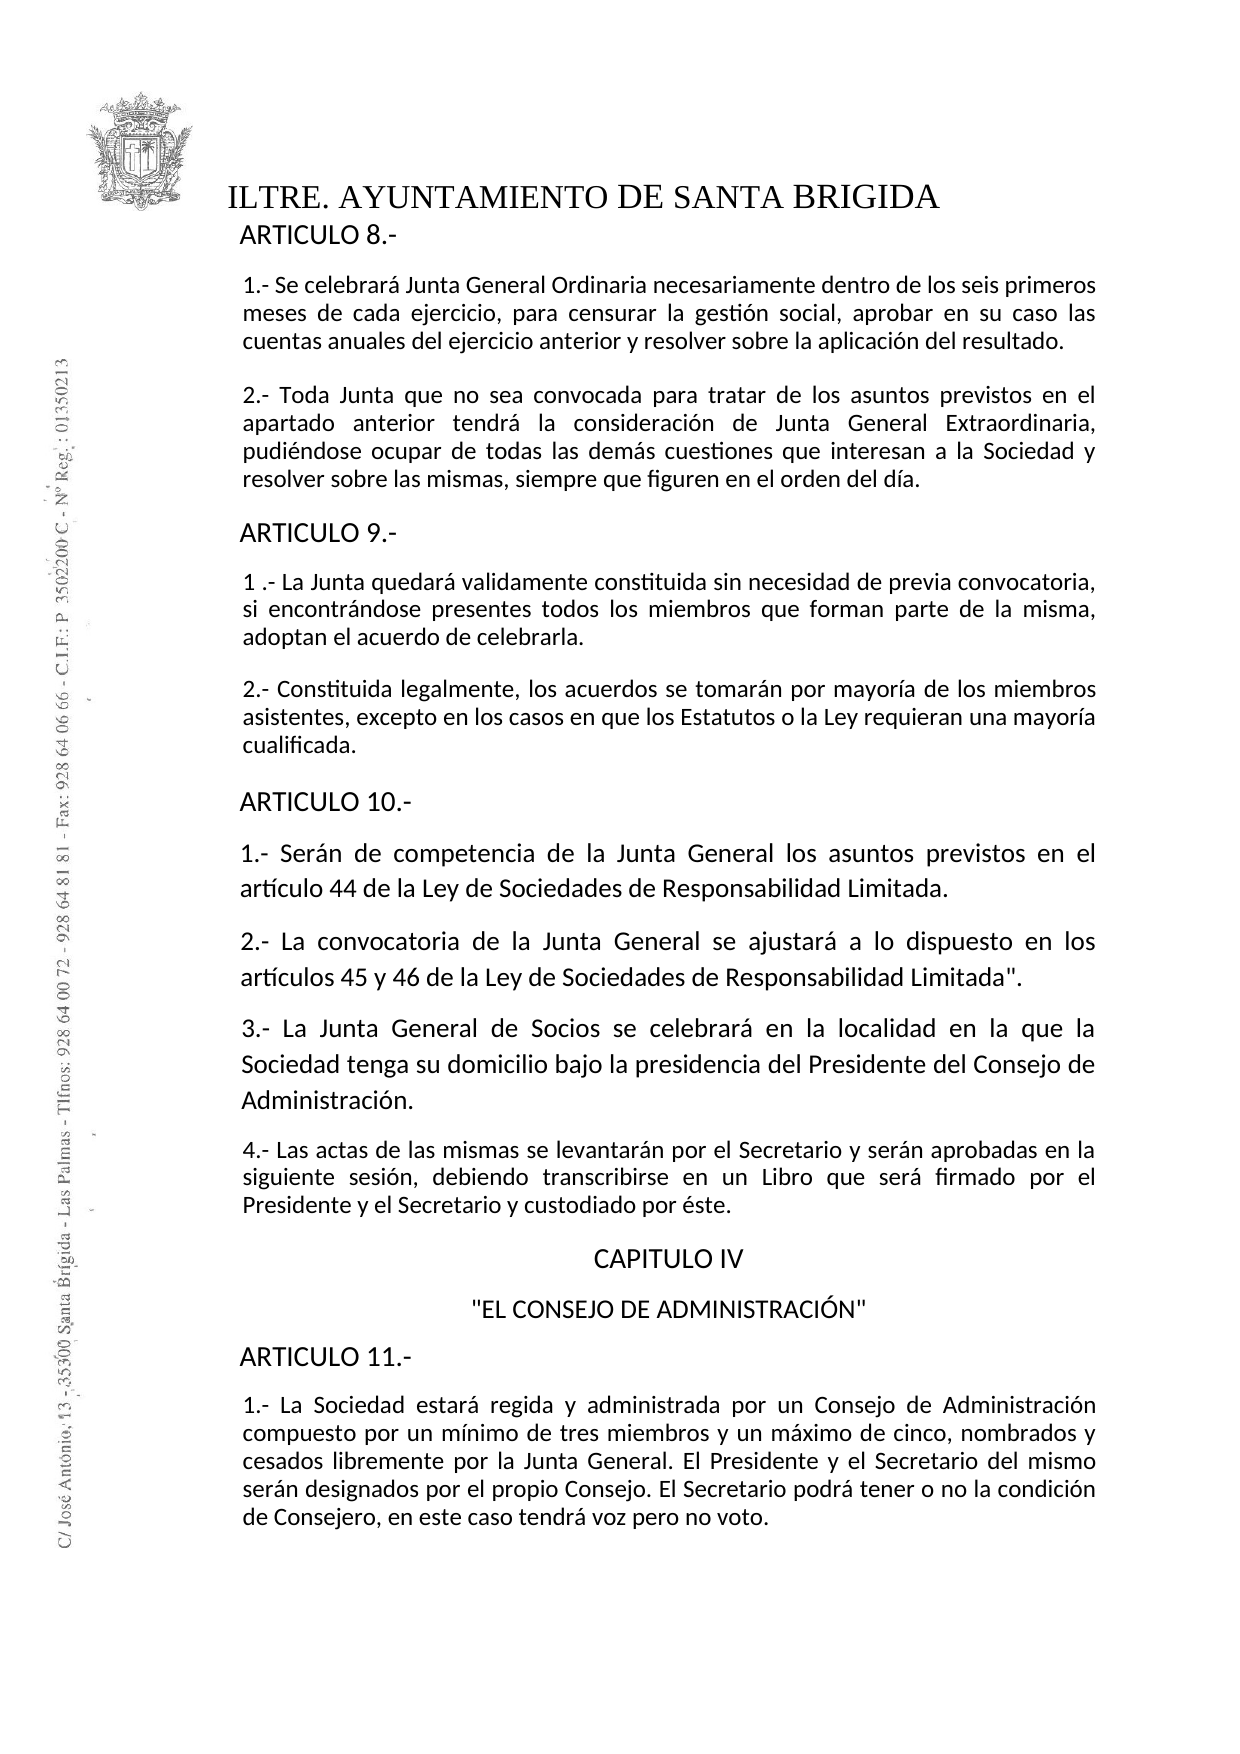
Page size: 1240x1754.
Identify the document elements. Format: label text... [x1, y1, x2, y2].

text "EL CONSEJO DE ADMINISTRACIÓN" [243, 1293, 1094, 1326]
text 2.- Constituida legalmente, los acuerdos se tomarán por mayoría de los miembros asistentes, excepto en los casos en que los Estatutos o la Ley requieran una mayoría cualificada. [242, 675, 1097, 759]
text 1.- La Sociedad estará regida y administrada por un Consejo de Administración compuesto por un mínimo de tres miembros y un máximo de cinco, nombrados y cesados libremente por la Junta General. El Presidente y el Secretario del mismo serán designados por el propio Consejo. El Secretario podrá tener o no la condición de Consejero, en este caso tendrá voz pero no voto. [242, 1392, 1097, 1532]
text 4.- Las actas de las mismas se levantarán por el Secretario y serán aprobadas en la siguiente sesión, debiendo transcribirse en un Libro que será firmado por el Presidente y el Secretario y custodiado por éste. [242, 1136, 1097, 1220]
text 1.- Se celebrará Junta General Ordinaria necesariamente dentro de los seis primeros meses de cada ejercicio, para censurar la gestión social, aprobar en su caso las cuentas anuales del ejercicio anterior y resolver sobre la aplicación del resultado. [242, 271, 1097, 356]
text CAPITULO IV [324, 1240, 1013, 1276]
text 2.- Toda Junta que no sea convocada para tratar de los asuntos previstos en el apartado anterior tendrá la consideración de Junta General Extraordinaria, pudiéndose ocupar de todas las demás cuestiones que interesan a la Sociedad y resolver sobre las mismas, siempre que figuren en el orden del día. [242, 381, 1097, 494]
subtitle ARTICULO 9.- [239, 514, 1097, 550]
text 1.- Serán de competencia de la Junta General los asuntos previstos en el artículo 44 de la Ley de Sociedades de Responsabilidad Limitada. [239, 836, 1097, 905]
subtitle ARTICULO 8.- [239, 216, 1097, 252]
text 3.- La Junta General de Socios se celebrará en la localidad en la que la Sociedad tenga su domicilio bajo la presidencia del Presidente del Consejo de Administración. [241, 1012, 1097, 1117]
subtitle ARTICULO 10.- [239, 783, 1097, 818]
subtitle ARTICULO 11.- [239, 1338, 1097, 1374]
text 2.- La convocatoria de la Junta General se ajustará a lo dispuesto en los artículos 45 y 46 de la Ley de Sociedades de Responsabilidad Limitada". [240, 924, 1097, 993]
text 1 .- La Junta quedará validamente constituida sin necesidad de previa convocatoria, si encontrándose presentes todos los miembros que forman parte de la misma, adoptan el acuerdo de celebrarla. [242, 567, 1097, 652]
